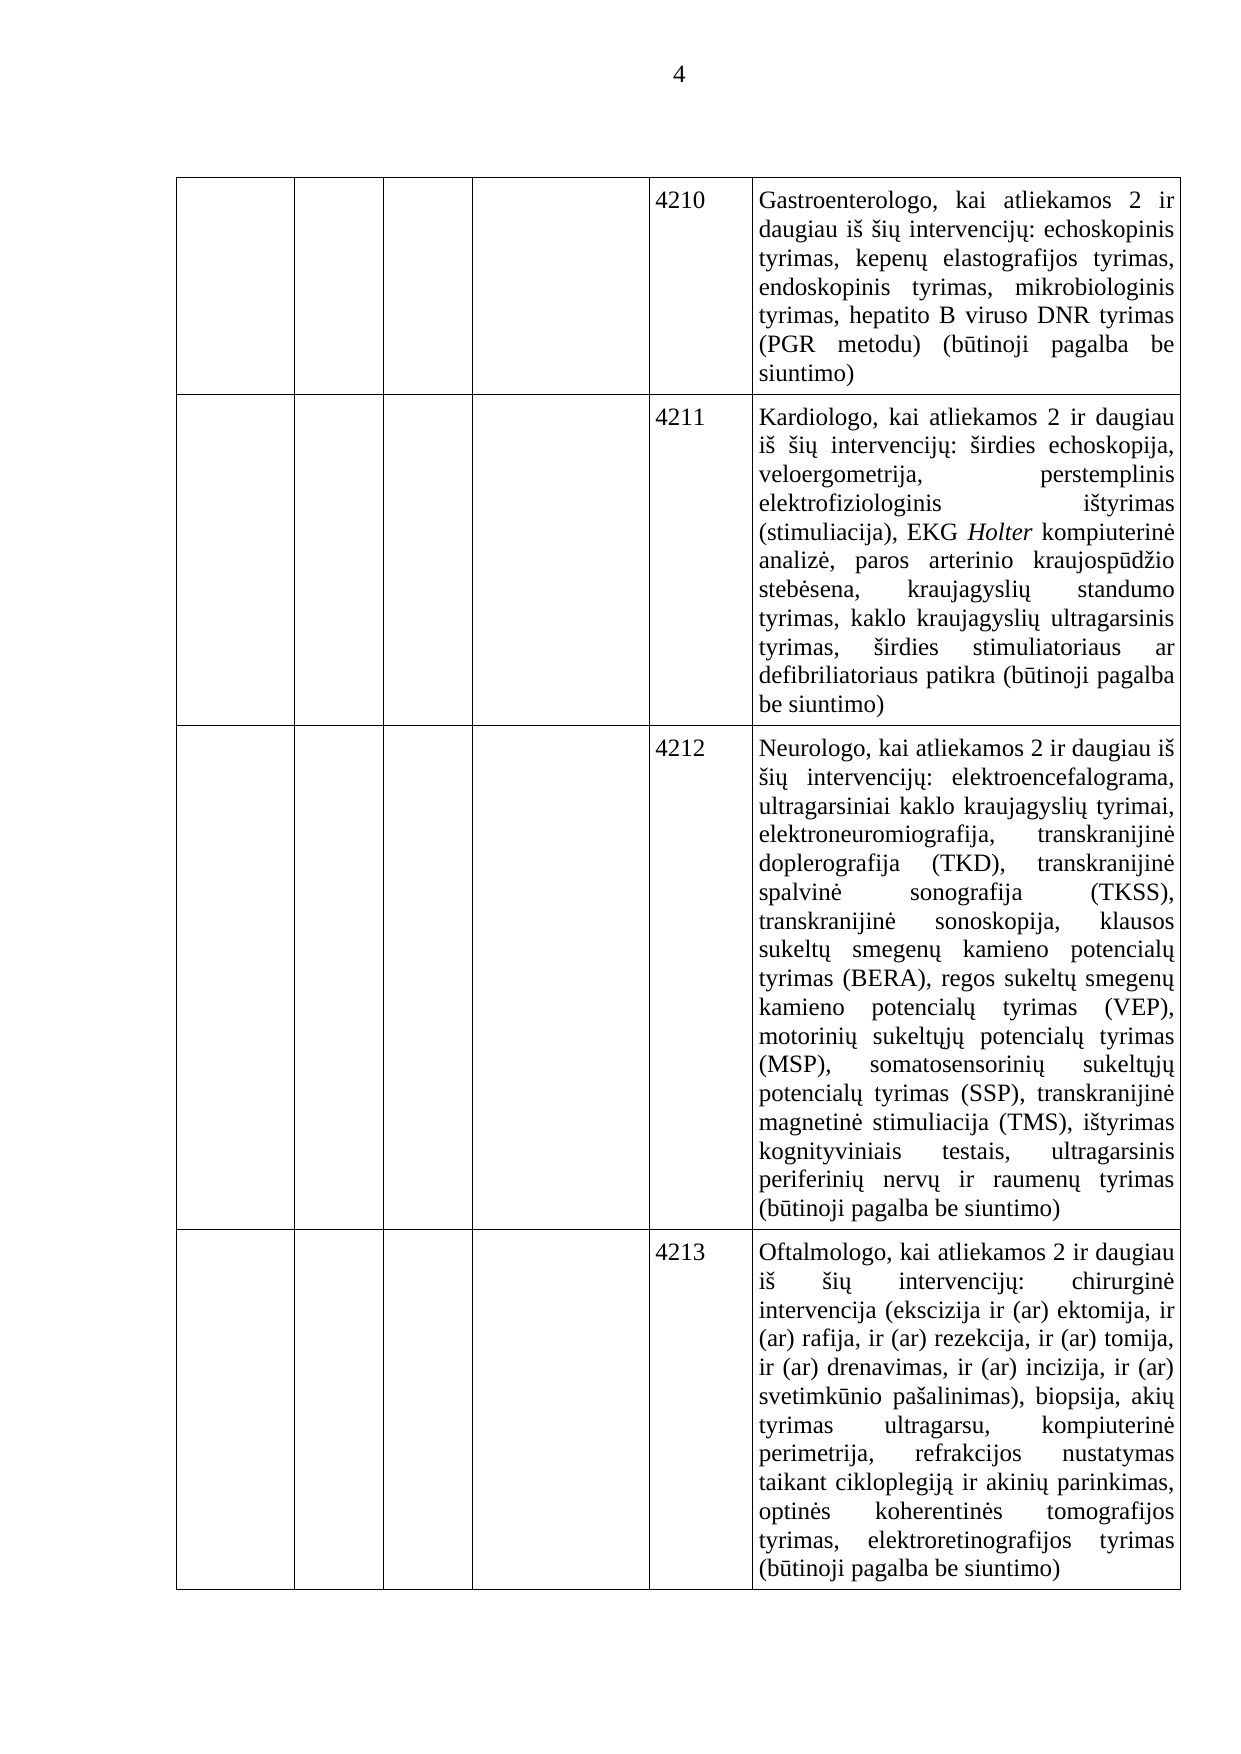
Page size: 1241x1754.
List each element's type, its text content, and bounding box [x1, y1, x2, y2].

table_cell [177, 178, 294, 394]
table_cell [473, 178, 649, 394]
table_cell [295, 395, 383, 725]
table_cell [384, 178, 472, 394]
table_cell [177, 1230, 294, 1589]
table_cell [473, 395, 649, 725]
table_cell 4211 [650, 395, 752, 725]
table_cell [295, 178, 383, 394]
table_cell 4212 [650, 726, 752, 1229]
table_cell 4210 [650, 178, 752, 394]
table_cell [295, 1230, 383, 1589]
table_cell Oftalmologo, kai atliekamos 2 ir daugiau iš šių intervencijų: chirurginė intervencija (ekscizija ir (ar) ektomija, ir (ar) rafija, ir (ar) rezekcija, ir (ar) tomija, ir (ar) drenavimas, ir (ar) incizija, ir (ar) svetimkūnio pašalinimas), biopsija, akių tyrimas ultragarsu, kompiuterinė perimetrija, refrakcijos nustatymas taikant cikloplegiją ir akinių parinkimas, optinės koherentinės tomografijos tyrimas, elektroretinografijos tyrimas (būtinoji pagalba be siuntimo) [753, 1230, 1180, 1589]
table_cell [384, 1230, 472, 1589]
table_cell 4213 [650, 1230, 752, 1589]
table_cell [295, 726, 383, 1229]
table_cell [177, 726, 294, 1229]
table_cell Kardiologo, kai atliekamos 2 ir daugiau iš šių intervencijų: širdies echoskopija, veloergometrija, perstemplinis elektrofiziologinis ištyrimas (stimuliacija), EKG Holter kompiuterinė analizė, paros arterinio kraujospūdžio stebėsena, kraujagyslių standumo tyrimas, kaklo kraujagyslių ultragarsinis tyrimas, širdies stimuliatoriaus ar defibriliatoriaus patikra (būtinoji pagalba be siuntimo) [753, 395, 1180, 725]
table_cell [384, 726, 472, 1229]
table_cell Neurologo, kai atliekamos 2 ir daugiau iš šių intervencijų: elektroencefalograma, ultragarsiniai kaklo kraujagyslių tyrimai, elektroneuromiografija, transkranijinė doplerografija (TKD), transkranijinė spalvinė sonografija (TKSS), transkranijinė sonoskopija, klausos sukeltų smegenų kamieno potencialų tyrimas (BERA), regos sukeltų smegenų kamieno potencialų tyrimas (VEP), motorinių sukeltųjų potencialų tyrimas (MSP), somatosensorinių sukeltųjų potencialų tyrimas (SSP), transkranijinė magnetinė stimuliacija (TMS), ištyrimas kognityviniais testais, ultragarsinis periferinių nervų ir raumenų tyrimas (būtinoji pagalba be siuntimo) [753, 726, 1180, 1229]
table_cell [473, 1230, 649, 1589]
table_cell Gastroenterologo, kai atliekamos 2 ir daugiau iš šių intervencijų: echoskopinis tyrimas, kepenų elastografijos tyrimas, endoskopinis tyrimas, mikrobiologinis tyrimas, hepatito B viruso DNR tyrimas (PGR metodu) (būtinoji pagalba be siuntimo) [753, 178, 1180, 394]
table_cell [177, 395, 294, 725]
table_cell [473, 726, 649, 1229]
table_cell [384, 395, 472, 725]
